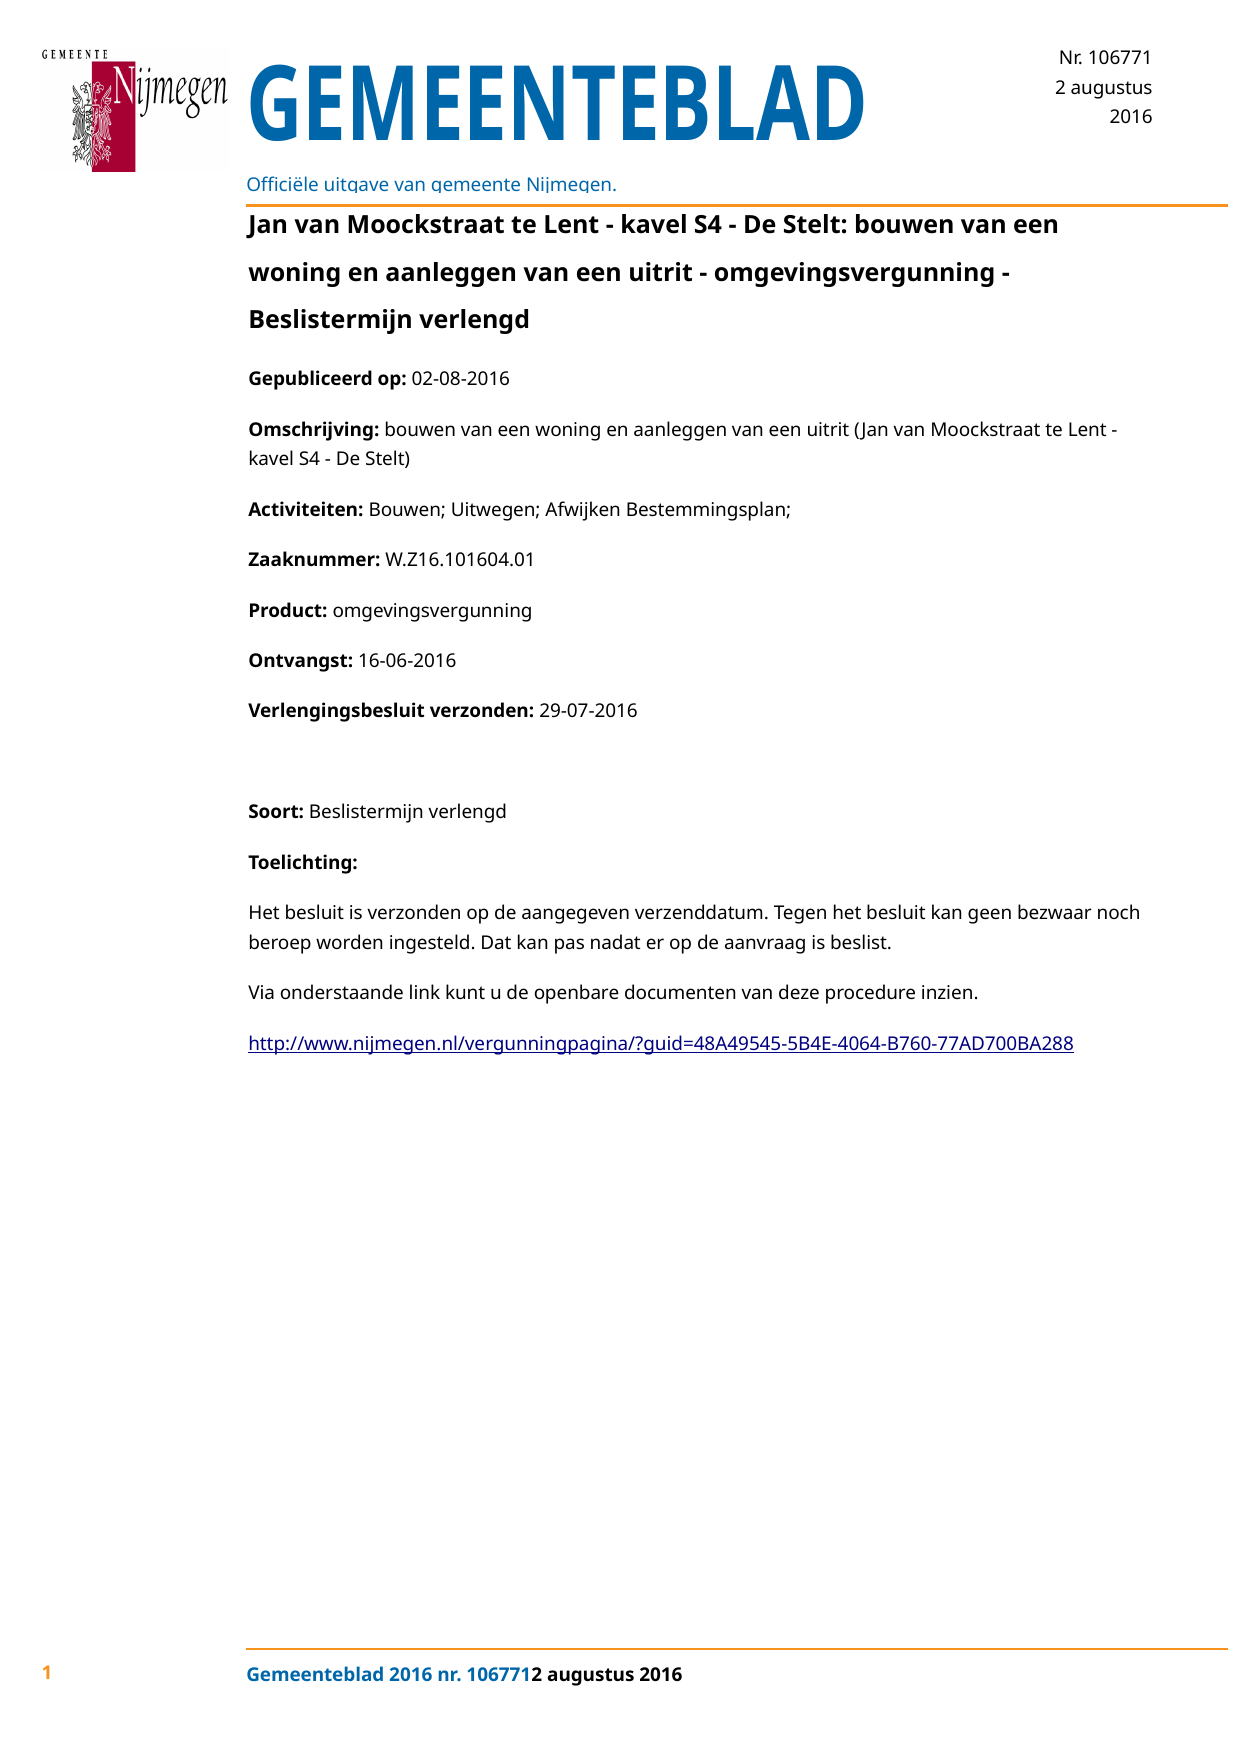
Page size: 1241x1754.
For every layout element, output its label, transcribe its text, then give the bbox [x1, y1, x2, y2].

text Omschrijving: bouwen van een woning en aanleggen van een uitrit (Jan van Moockstraat te Lent - kavel S4 - De Stelt) [248, 416, 1152, 471]
text Zaaknummer: W.Z16.101604.01 [248, 546, 1152, 572]
text Via onderstaande link kunt u de openbare documenten van deze procedure inzien. [248, 979, 1152, 1005]
text Product: omgevingsvergunning [248, 597, 1152, 622]
text Ontvangst: 16-06-2016 [248, 647, 1152, 673]
picture [41, 47, 231, 172]
text http://www.nijmegen.nl/vergunningpagina/?guid=48A49545-5B4E-4064-B760-77AD700BA288 [248, 1030, 1152, 1055]
text Activiteiten: Bouwen; Uitwegen; Afwijken Bestemmingsplan; [248, 496, 1152, 522]
text Toelichting: [248, 849, 1152, 874]
text Verlengingsbesluit verzonden: 29-07-2016 [248, 698, 1152, 723]
text Soort: Beslistermijn verlengd [248, 798, 1152, 824]
text Het besluit is verzonden op de aangegeven verzenddatum. Tegen het besluit kan geen bezwaar noch beroep worden ingesteld. Dat kan pas nadat er op de aanvraag is beslist. [248, 899, 1152, 954]
text Jan van Moockstraat te Lent - kavel S4 - De Stelt: bouwen van een woning en aanleggen van een uitrit - omgevingsvergunning - Beslistermijn verlengd [248, 207, 1152, 336]
text Gepubliceerd op: 02-08-2016 [248, 366, 1152, 391]
